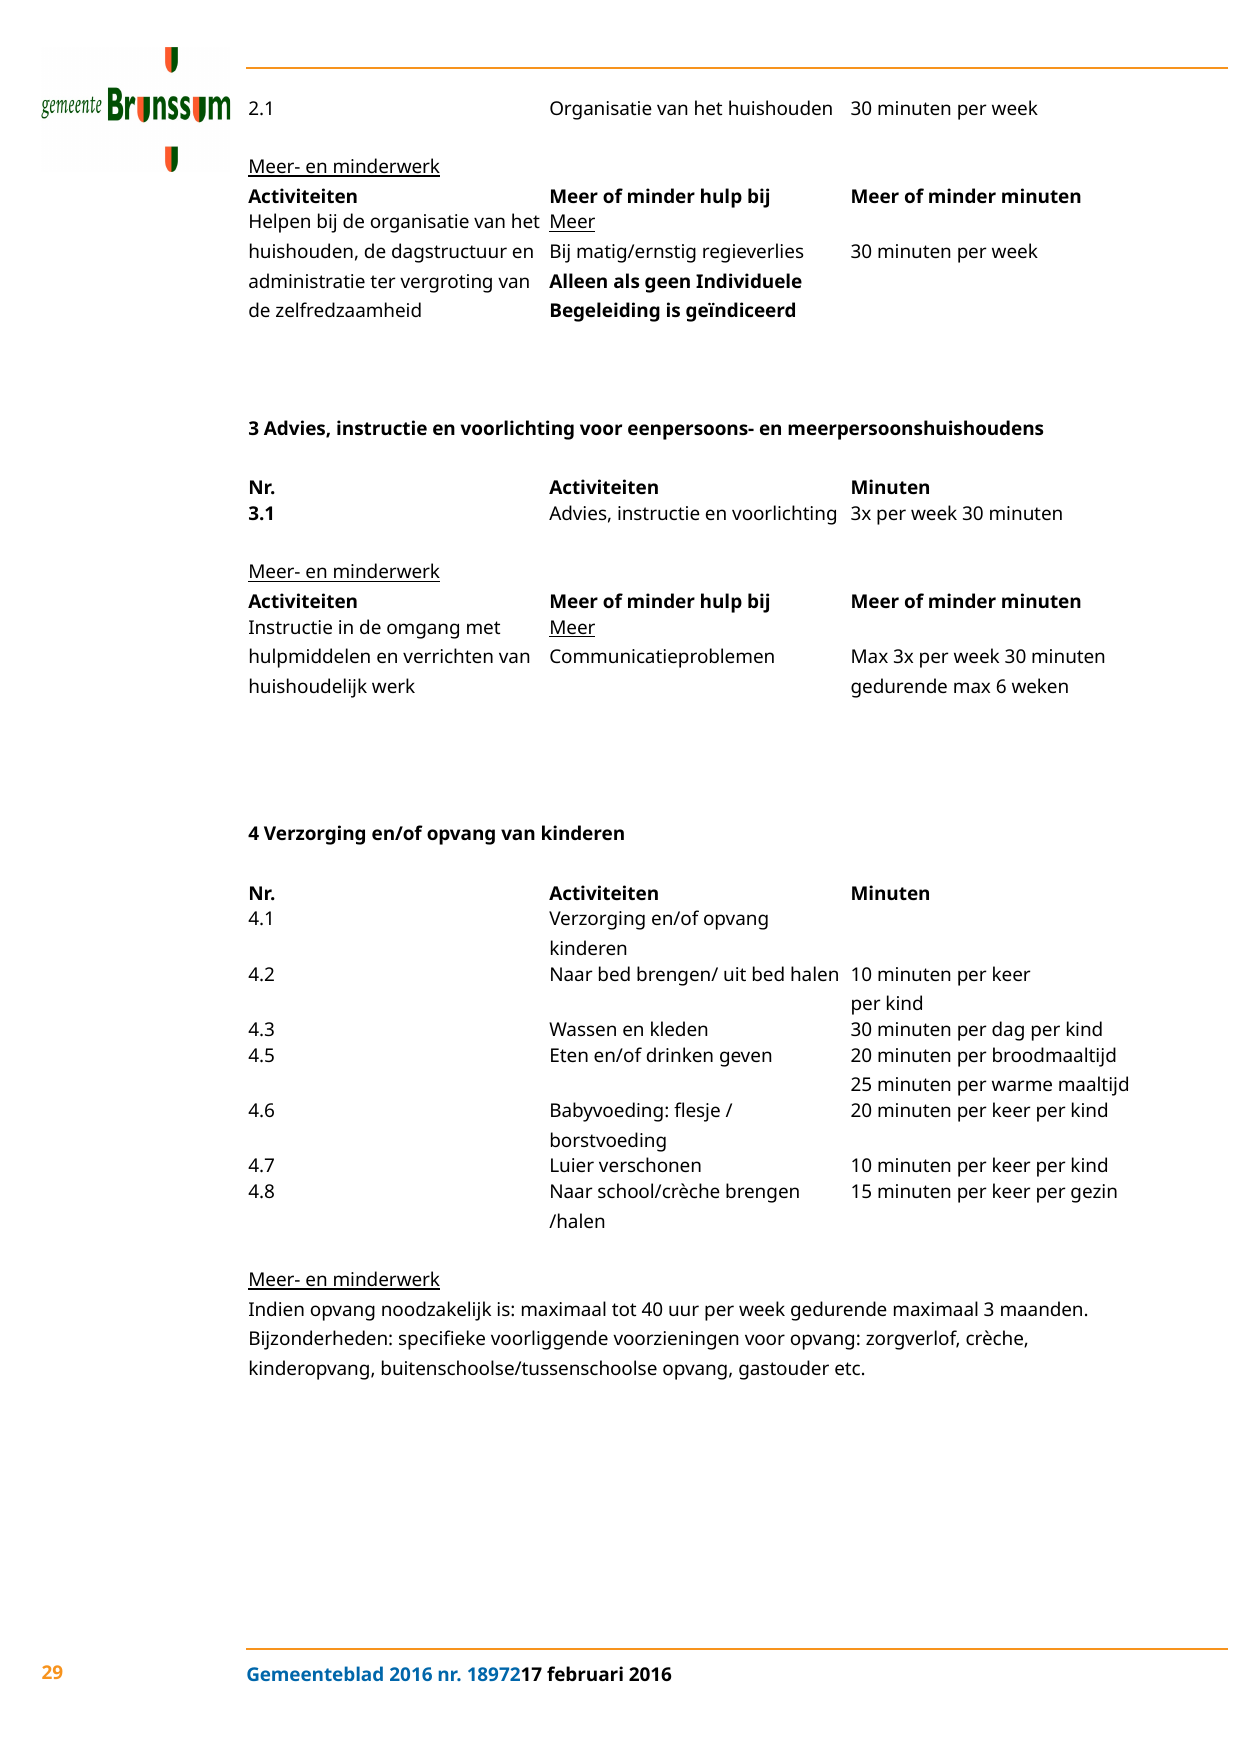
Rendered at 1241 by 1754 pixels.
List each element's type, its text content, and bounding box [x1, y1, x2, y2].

table_cell Eten en/of drinken geven [549, 1042, 850, 1097]
table_cell 20 minuten per broodmaaltijd 25 minuten per warme maaltijd [850, 1042, 1152, 1097]
table_cell Wassen en kleden [549, 1016, 850, 1042]
table_cell 20 minuten per keer per kind [850, 1097, 1152, 1153]
table_cell Advies, instructie en voorlichting [549, 500, 850, 526]
table_cell Naar school/crèche brengen /halen [549, 1178, 850, 1234]
table_header Activiteiten [248, 183, 549, 209]
table_cell Meer Bij matig/ernstig regieverlies Alleen als geen Individuele Begeleiding is geïndiceerd [549, 209, 850, 353]
text 3 Advies, instructie en voorlichting voor eenpersoons- en meerpersoonshuishoudens [248, 415, 1152, 441]
table_cell 4.2 [248, 961, 549, 1016]
picture [41, 47, 231, 172]
text 4 Verzorging en/of opvang van kinderen [248, 821, 1152, 846]
table_header Meer of minder hulp bij [549, 589, 850, 614]
table_cell Verzorging en/of opvang kinderen [549, 906, 850, 961]
table_header Activiteiten [248, 589, 549, 614]
table_cell 3.1 [248, 500, 549, 526]
table_header Minuten [850, 880, 1152, 906]
table_cell Instructie in de omgang met hulpmiddelen en verrichten van huishoudelijk werk [248, 614, 549, 758]
table_cell 4.7 [248, 1153, 549, 1178]
table_cell Organisatie van het huishouden [549, 95, 850, 121]
table_cell 4.1 [248, 906, 549, 961]
table_header Minuten [850, 475, 1152, 500]
text Indien opvang noodzakelijk is: maximaal tot 40 uur per week gedurende maximaal 3 maanden. [248, 1296, 1152, 1322]
table_cell Babyvoeding: flesje / borstvoeding [549, 1097, 850, 1153]
table_cell [850, 906, 1152, 961]
table_cell 4.6 [248, 1097, 549, 1153]
table_header Meer of minder minuten [850, 183, 1152, 209]
table_header Activiteiten [549, 880, 850, 906]
table_header Activiteiten [549, 475, 850, 500]
table_cell 30 minuten per week [850, 95, 1152, 121]
table_header Meer of minder hulp bij [549, 183, 850, 209]
table_cell 10 minuten per keer per kind [850, 961, 1152, 1016]
table_cell 30 minuten per week [850, 209, 1152, 353]
table_cell 4.8 [248, 1178, 549, 1234]
table_header Meer of minder minuten [850, 589, 1152, 614]
table_cell 4.5 [248, 1042, 549, 1097]
text Meer- en minderwerk [248, 153, 1152, 179]
table_cell Max 3x per week 30 minuten gedurende max 6 weken [850, 614, 1152, 758]
table_cell Meer Communicatieproblemen [549, 614, 850, 758]
table_cell 15 minuten per keer per gezin [850, 1178, 1152, 1234]
table_cell Naar bed brengen/ uit bed halen [549, 961, 850, 1016]
table_cell Helpen bij de organisatie van het huishouden, de dagstructuur en administratie ter vergroting van de zelfredzaamheid [248, 209, 549, 353]
text Meer- en minderwerk [248, 559, 1152, 584]
table_cell 2.1 [248, 95, 549, 121]
table_cell 30 minuten per dag per kind [850, 1016, 1152, 1042]
table_cell Luier verschonen [549, 1153, 850, 1178]
text Bijzonderheden: specifieke voorliggende voorzieningen voor opvang: zorgverlof, crèche, kinderopvang, buitenschoolse/tussenschoolse opvang, gastouder etc. [248, 1326, 1152, 1381]
table_header Nr. [248, 880, 549, 906]
text Meer- en minderwerk [248, 1266, 1152, 1292]
table_header Nr. [248, 475, 549, 500]
table_cell 3x per week 30 minuten [850, 500, 1152, 526]
table_cell 10 minuten per keer per kind [850, 1153, 1152, 1178]
table_cell 4.3 [248, 1016, 549, 1042]
